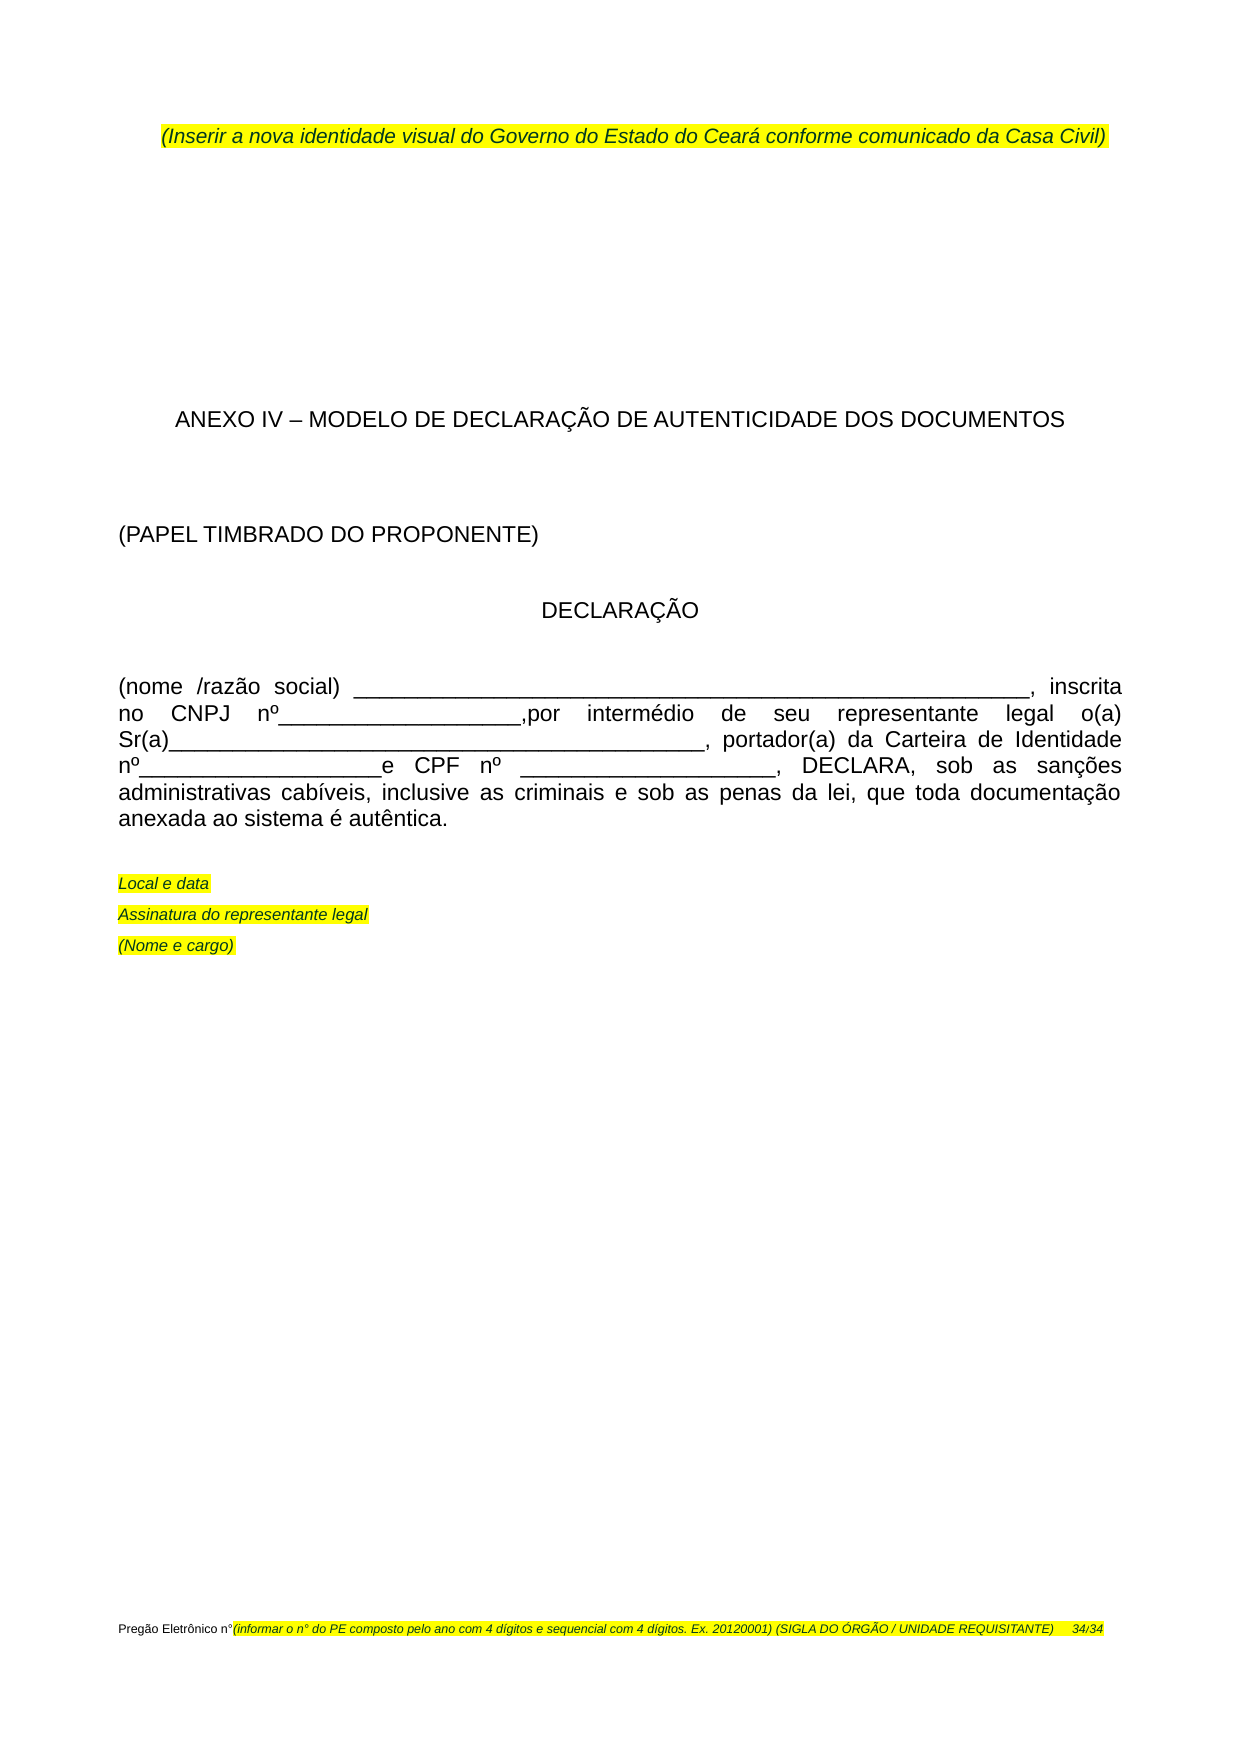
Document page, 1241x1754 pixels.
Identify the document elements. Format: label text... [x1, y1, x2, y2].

text Local e data [118, 874, 1122, 893]
text (PAPEL TIMBRADO DO PROPONENTE) [118, 521, 1122, 547]
text (nome /razão social) _____________________________________________________, inscrita no CNPJ nº___________________,por intermédio de seu representante legal o(a) Sr(a)__________________________________________, portador(a) da Carteira de Identidade nº___________________e CPF nº ____________________, DECLARA, sob as sanções administrativas cabíveis, inclusive as criminais e sob as penas da lei, que toda documentação anexada ao sistema é autêntica. [118, 673, 1122, 831]
text Assinatura do representante legal [118, 905, 1122, 924]
text DECLARAÇÃO [118, 597, 1122, 623]
text ANEXO IV – MODELO DE DECLARAÇÃO DE AUTENTICIDADE DOS DOCUMENTOS [118, 406, 1122, 433]
text (Nome e cargo) [118, 936, 1122, 955]
